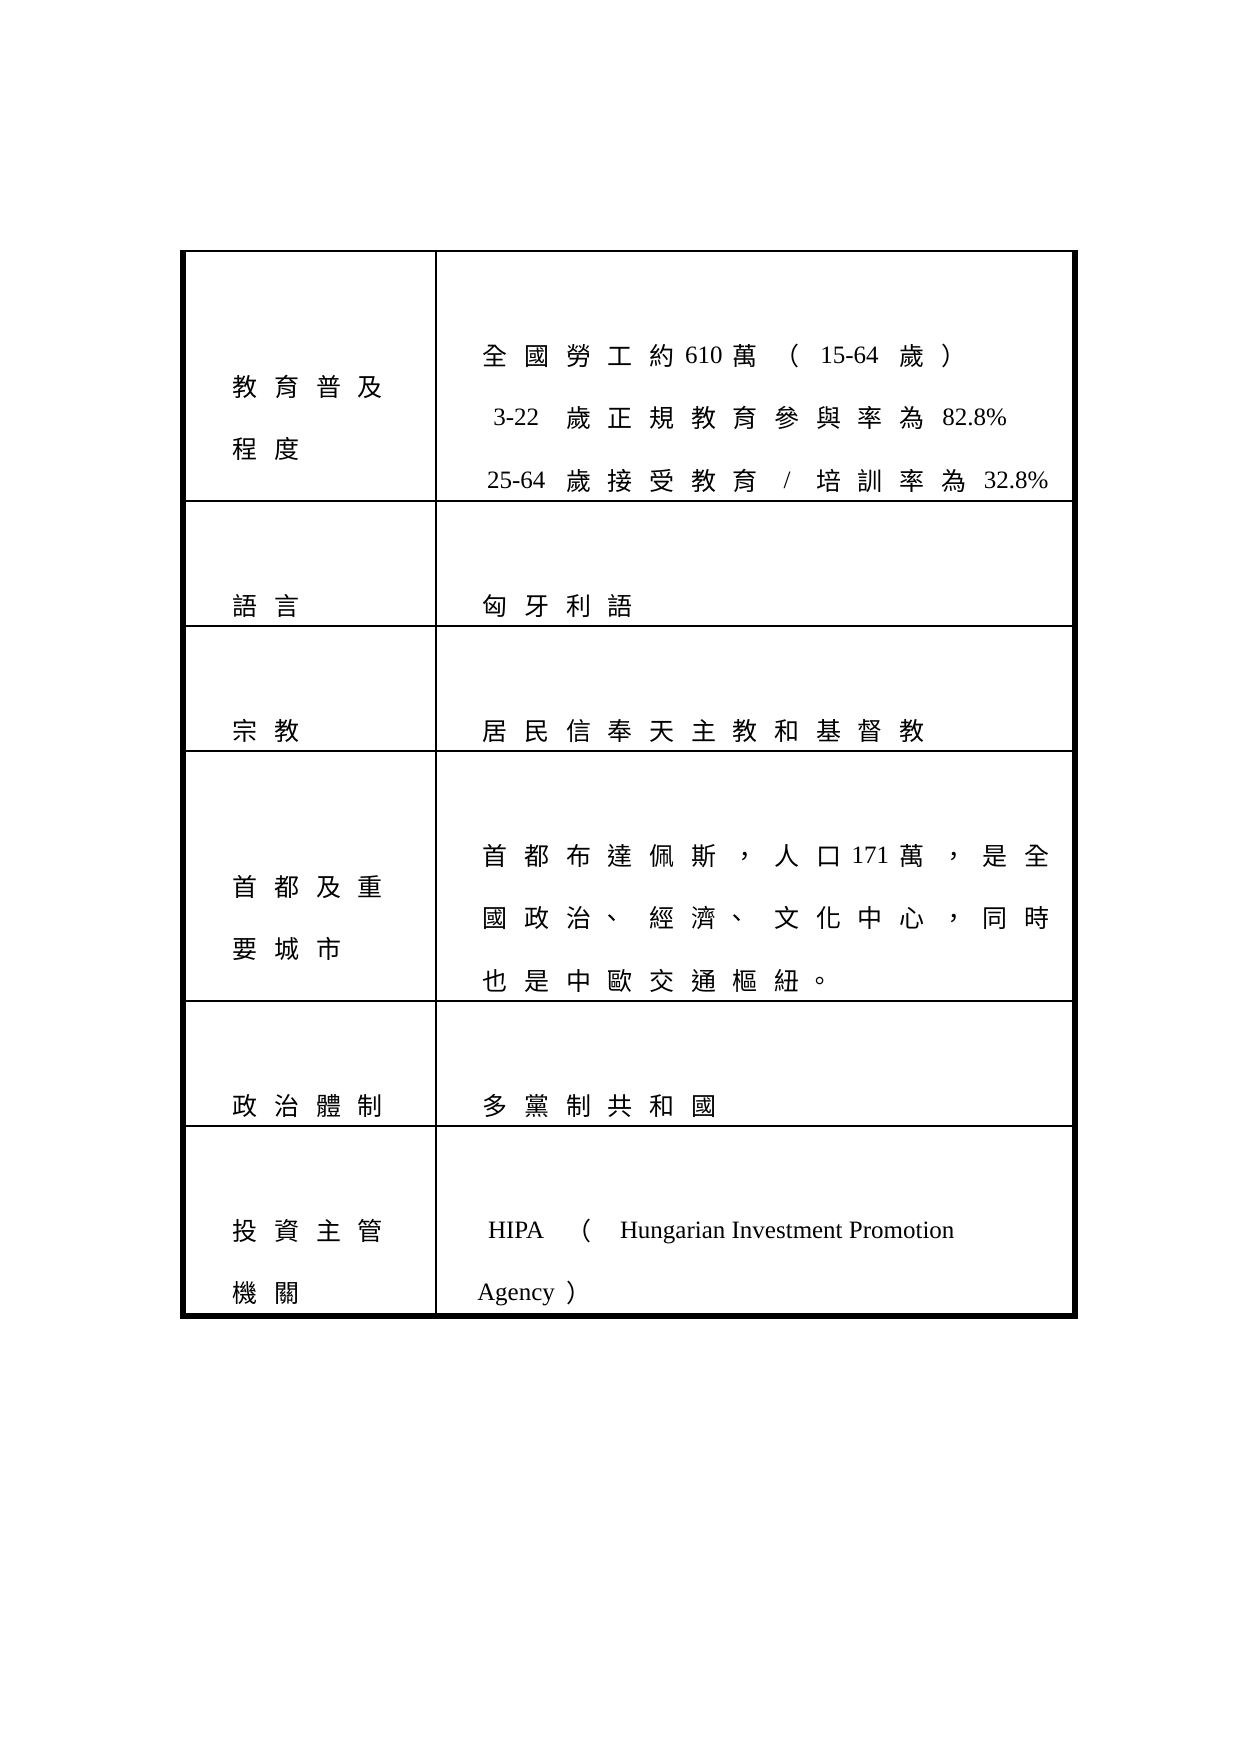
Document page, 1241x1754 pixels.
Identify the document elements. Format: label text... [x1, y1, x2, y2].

table_cell 居民信奉天主教和基督教 [437, 627, 1072, 750]
table_cell 政治體制 [186, 1002, 435, 1125]
table_cell 教育普及程度 [186, 252, 435, 500]
table_cell 匈牙利語 [437, 502, 1072, 625]
table_cell 投資主管機關 [186, 1127, 435, 1313]
table_cell 宗教 [186, 627, 435, 750]
table_cell 首都布達佩斯，人口171萬，是全國政治、經濟、文化中心，同時也是中歐交通樞紐。 [437, 752, 1072, 1000]
table_cell HIPA（Hungarian Investment Promotion Agency） [437, 1127, 1072, 1313]
table_cell 多黨制共和國 [437, 1002, 1072, 1125]
table_cell 語言 [186, 502, 435, 625]
table_cell 全國勞工約610萬（15-64歲） 3-22歲正規教育參與率為82.8% 25-64歲接受教育/培訓率為32.8% [437, 252, 1072, 500]
table_cell 首都及重要城市 [186, 752, 435, 1000]
